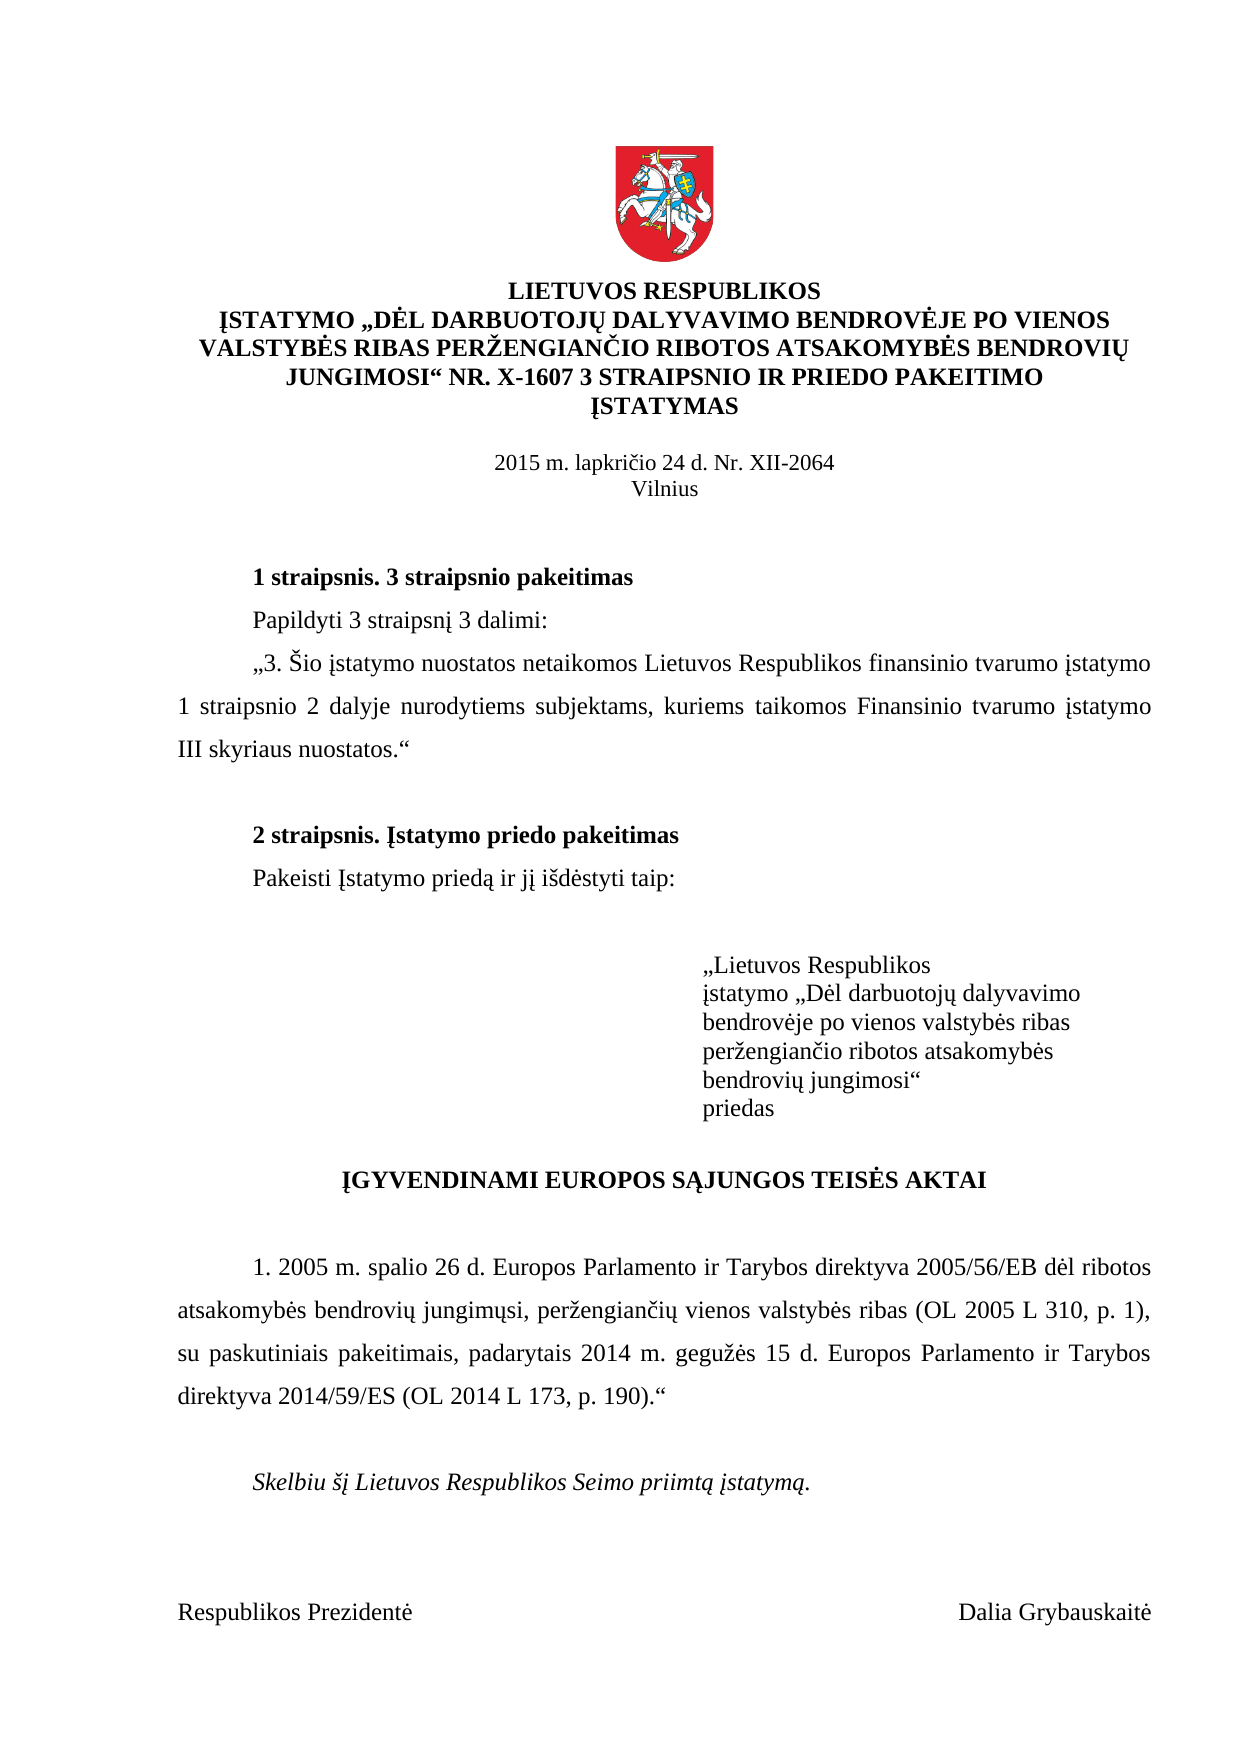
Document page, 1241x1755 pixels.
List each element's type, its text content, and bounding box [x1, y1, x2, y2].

text Papildyti 3 straipsnį 3 dalimi: [177, 605, 1152, 633]
text 1. 2005 m. spalio 26 d. Europos Parlamento ir Tarybos direktyva 2005/56/EB dėl ribotos atsakomybės bendrovių jungimųsi, peržengiančių vienos valstybės ribas (OL 2005 L 310, p. 1), su paskutiniais pakeitimais, padarytais 2014 m. gegužės 15 d. Europos Parlamento ir Tarybos direktyva 2014/59/ES (OL 2014 L 173, p. 190).“ [177, 1252, 1152, 1410]
text 2015 m. lapkričio 24 d. Nr. XII-2064 [177, 448, 1152, 475]
text priedas [177, 1093, 1152, 1122]
text ĮGYVENDINAMI EUROPOS SĄJUNGOS TEISĖS AKTAI [177, 1165, 1152, 1194]
text peržengiančio ribotos atsakomybės [177, 1036, 1152, 1065]
text bendrovių jungimosi“ [177, 1065, 1152, 1093]
text 2 straipsnis. Įstatymo priedo pakeitimas [177, 820, 1152, 849]
text įstatymo „Dėl darbuotojų dalyvavimo [177, 978, 1152, 1007]
text Vilnius [177, 475, 1152, 501]
text LIETUVOS RESPUBLIKOS [177, 276, 1152, 305]
text Respublikos Prezidentė Dalia Grybauskaitė [177, 1597, 1152, 1625]
text Skelbiu šį Lietuvos Respublikos Seimo priimtą įstatymą. [177, 1467, 1152, 1496]
text Pakeisti Įstatymo priedą ir jį išdėstyti taip: [177, 863, 1152, 892]
text ĮSTATYMO „DĖL DARBUOTOJŲ DALYVAVIMO BENDROVĖJE PO VIENOS VALSTYBĖS RIBAS PERŽENGIANČIO RIBOTOS ATSAKOMYBĖS BENDROVIŲ JUNGIMOSI“ NR. X-1607 3 STRAIPSNIO IR PRIEDO PAKEITIMO [177, 305, 1152, 391]
text „Lietuvos Respublikos [177, 950, 1152, 978]
text „3. Šio įstatymo nuostatos netaikomos Lietuvos Respublikos finansinio tvarumo įstatymo 1 straipsnio 2 dalyje nurodytiems subjektams, kuriems taikomos Finansinio tvarumo įstatymo III skyriaus nuostatos.“ [177, 648, 1152, 763]
text 1 straipsnis. 3 straipsnio pakeitimas [177, 562, 1152, 590]
text bendrovėje po vienos valstybės ribas [177, 1007, 1152, 1036]
text ĮSTATYMAS [177, 391, 1152, 420]
